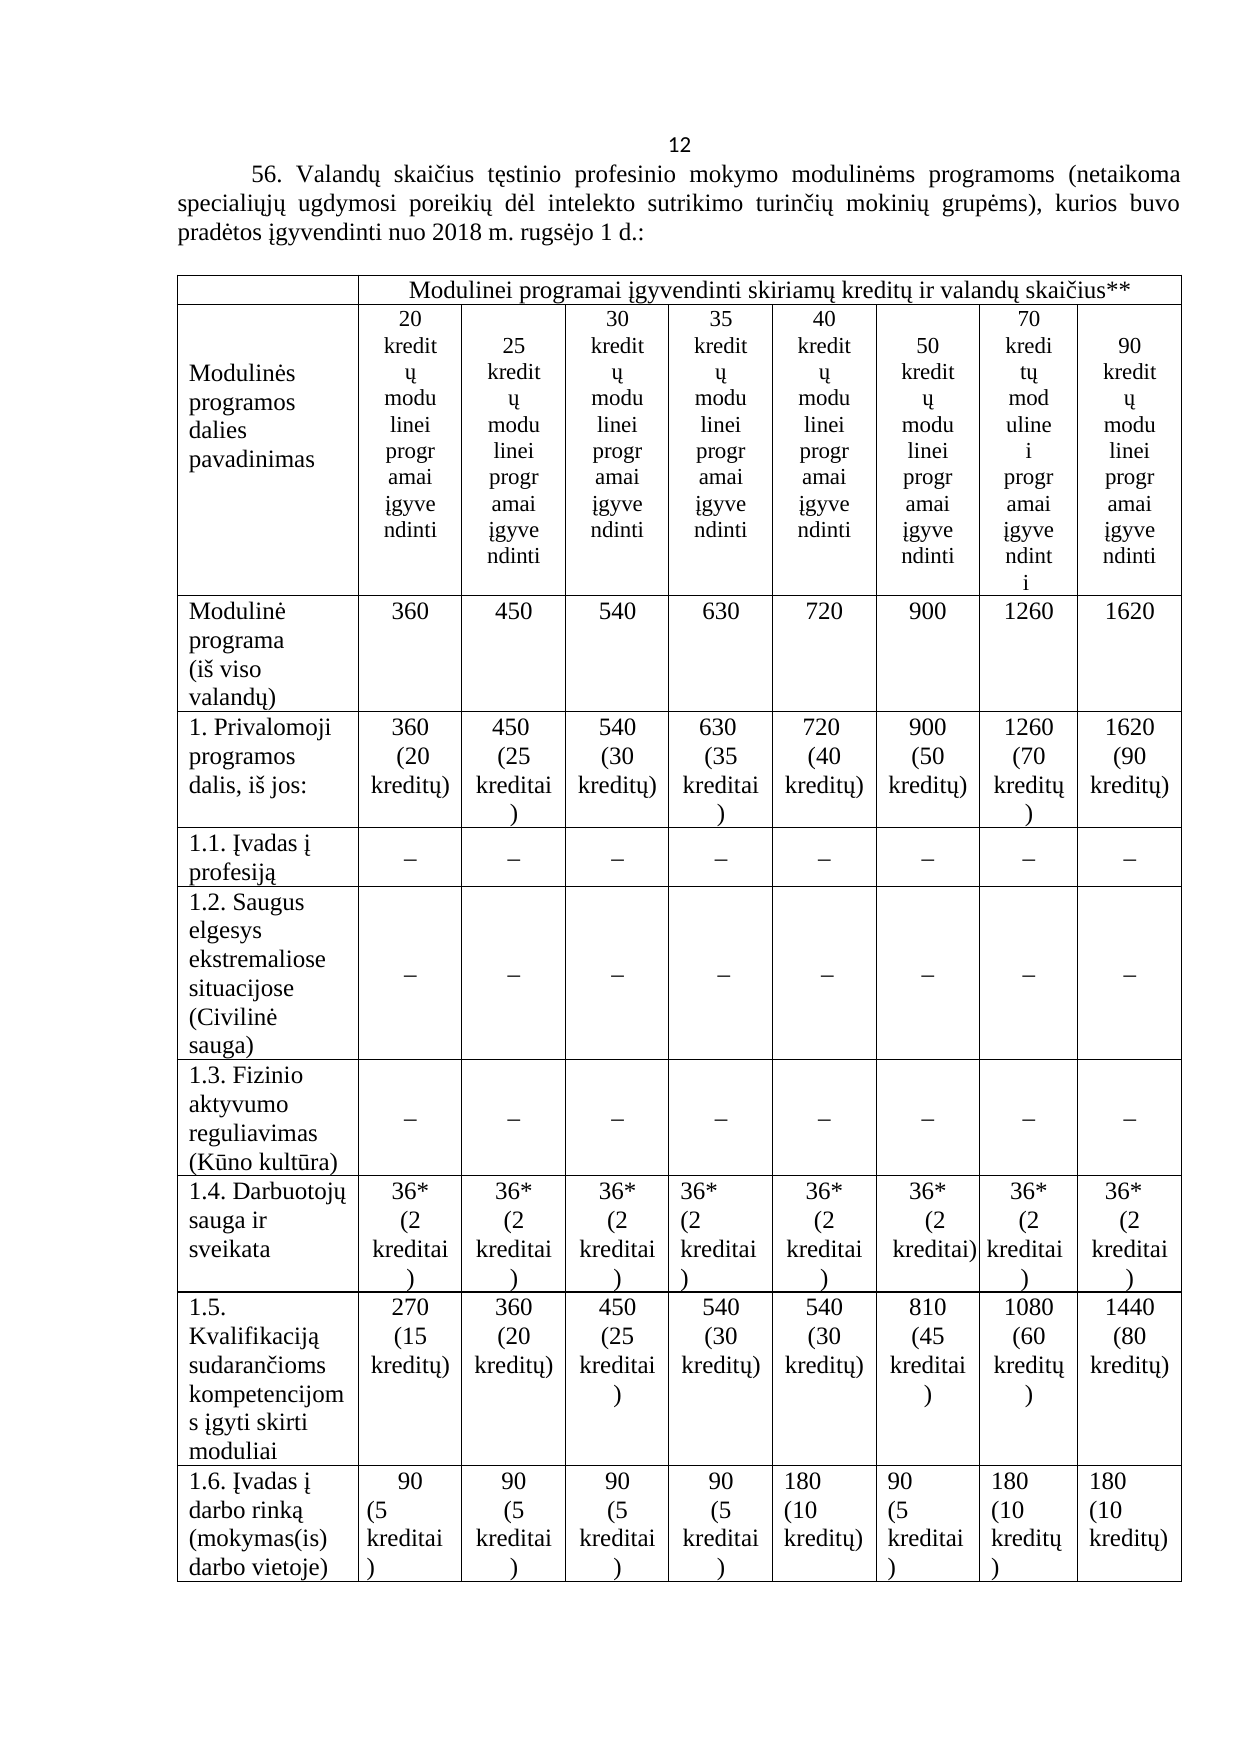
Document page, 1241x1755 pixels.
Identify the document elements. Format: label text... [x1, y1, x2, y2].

table_cell – [359, 1060, 461, 1175]
table_cell 1.3. Fizinio aktyvumo reguliavimas (Kūno kultūra) [178, 1060, 358, 1175]
table_cell 35 kreditų modulinei programai įgyvendinti [669, 305, 772, 595]
table_cell – [566, 1060, 668, 1175]
table_cell – [980, 1060, 1077, 1175]
table_cell 36* (2 kreditai) [462, 1176, 565, 1291]
table_cell 360 [359, 596, 461, 711]
table_cell – [980, 828, 1077, 886]
table_cell 450 (25 kreditai) [462, 712, 565, 827]
table_cell 180 (10 kreditų) [1078, 1466, 1181, 1581]
table_header [178, 276, 358, 304]
table_cell 360 (20 kreditų) [462, 1293, 565, 1465]
table_cell 40 kreditų modulinei programai įgyvendinti [773, 305, 876, 595]
table_cell – [669, 1060, 772, 1175]
table_cell Modulinės programos dalies pavadinimas [178, 305, 358, 595]
table_cell 20 kreditų modulinei programai įgyvendinti [359, 305, 461, 595]
table_cell 36* (2 kreditai) [1078, 1176, 1181, 1291]
table_cell 90 (5 kreditai) [877, 1466, 979, 1581]
table_cell 1260 (70 kreditų) [980, 712, 1077, 827]
table_cell 1620 (90 kreditų) [1078, 712, 1181, 827]
table_cell 720 (40 kreditų) [773, 712, 876, 827]
table_cell – [773, 1060, 876, 1175]
table_cell 1.6. Įvadas į darbo rinką (mokymas(is) darbo vietoje) [178, 1466, 358, 1581]
table_cell – [462, 1060, 565, 1175]
table_cell 90 (5 kreditai) [566, 1466, 668, 1581]
table_cell 900 (50 kreditų) [877, 712, 979, 827]
table_cell – [669, 887, 772, 1059]
table_cell 1.1. Įvadas į profesiją [178, 828, 358, 886]
table_cell 1080 (60 kreditų) [980, 1293, 1077, 1465]
table_cell 36* (2 kreditai) [877, 1176, 979, 1291]
table_cell – [462, 828, 565, 886]
table_cell – [566, 887, 668, 1059]
table_cell 36* (2 kreditai) [980, 1176, 1077, 1291]
table_cell 30 kreditų modulinei programai įgyvendinti [566, 305, 668, 595]
table_cell 540 (30 kreditų) [773, 1293, 876, 1465]
table_cell 70 kreditų modulinei programai įgyvendinti [980, 305, 1077, 595]
table_cell 90 (5 kreditai) [359, 1466, 461, 1581]
table_header Modulinei programai įgyvendinti skiriamų kreditų ir valandų skaičius** [359, 276, 1181, 304]
table_cell 900 [877, 596, 979, 711]
table_cell Modulinė programa (iš viso valandų) [178, 596, 358, 711]
table_cell 36* (2 kreditai) [566, 1176, 668, 1291]
table_cell 1440 (80 kreditų) [1078, 1293, 1181, 1465]
table_cell 1.4. Darbuotojų sauga ir sveikata [178, 1176, 358, 1291]
table_cell – [877, 1060, 979, 1175]
table_cell – [1078, 1060, 1181, 1175]
table_cell 36* (2 kreditai) [773, 1176, 876, 1291]
table_cell 90 kreditų modulinei programai įgyvendinti [1078, 305, 1181, 595]
table_cell 50 kreditų modulinei programai įgyvendinti [877, 305, 979, 595]
table_cell 630 [669, 596, 772, 711]
table_cell – [359, 828, 461, 886]
table_cell – [773, 887, 876, 1059]
table_cell – [980, 887, 1077, 1059]
table_cell – [773, 828, 876, 886]
table_cell 180 (10 kreditų) [980, 1466, 1077, 1581]
table_cell – [877, 887, 979, 1059]
table_cell 720 [773, 596, 876, 711]
table_cell 36* (2 kreditai) [359, 1176, 461, 1291]
table_cell 1.2. Saugus elgesys ekstremaliose situacijose (Civilinė sauga) [178, 887, 358, 1059]
table_cell 1260 [980, 596, 1077, 711]
table_cell – [877, 828, 979, 886]
table_cell 270 (15 kreditų) [359, 1293, 461, 1465]
table_cell 540 (30 kreditų) [566, 712, 668, 827]
table_cell 90 (5 kreditai) [669, 1466, 772, 1581]
table_cell – [1078, 828, 1181, 886]
text 56. Valandų skaičius tęstinio profesinio mokymo modulinėms programoms (netaikoma specialiųjų ugdymosi poreikių dėl intelekto sutrikimo turinčių mokinių grupėms), kurios buvo pradėtos įgyvendinti nuo 2018 m. rugsėjo 1 d.: [177, 159, 1181, 246]
table_cell 630 (35 kreditai) [669, 712, 772, 827]
table_cell 25 kreditų modulinei programai įgyvendinti [462, 305, 565, 595]
table_cell 180 (10 kreditų) [773, 1466, 876, 1581]
table_cell – [1078, 887, 1181, 1059]
table_cell 1.5. Kvalifikaciją sudarančioms kompetencijoms įgyti skirti moduliai [178, 1293, 358, 1465]
table_cell 90 (5 kreditai) [462, 1466, 565, 1581]
table_cell – [566, 828, 668, 886]
table_cell 540 (30 kreditų) [669, 1293, 772, 1465]
table_cell – [669, 828, 772, 886]
table_cell – [462, 887, 565, 1059]
table_cell 36* (2 kreditai) [669, 1176, 772, 1291]
table_cell 450 (25 kreditai) [566, 1293, 668, 1465]
table_cell 1620 [1078, 596, 1181, 711]
table_cell 810 (45 kreditai) [877, 1293, 979, 1465]
table_cell 540 [566, 596, 668, 711]
table_cell 360 (20 kreditų) [359, 712, 461, 827]
table_cell 450 [462, 596, 565, 711]
table_cell 1. Privalomoji programos dalis, iš jos: [178, 712, 358, 827]
table_cell – [359, 887, 461, 1059]
